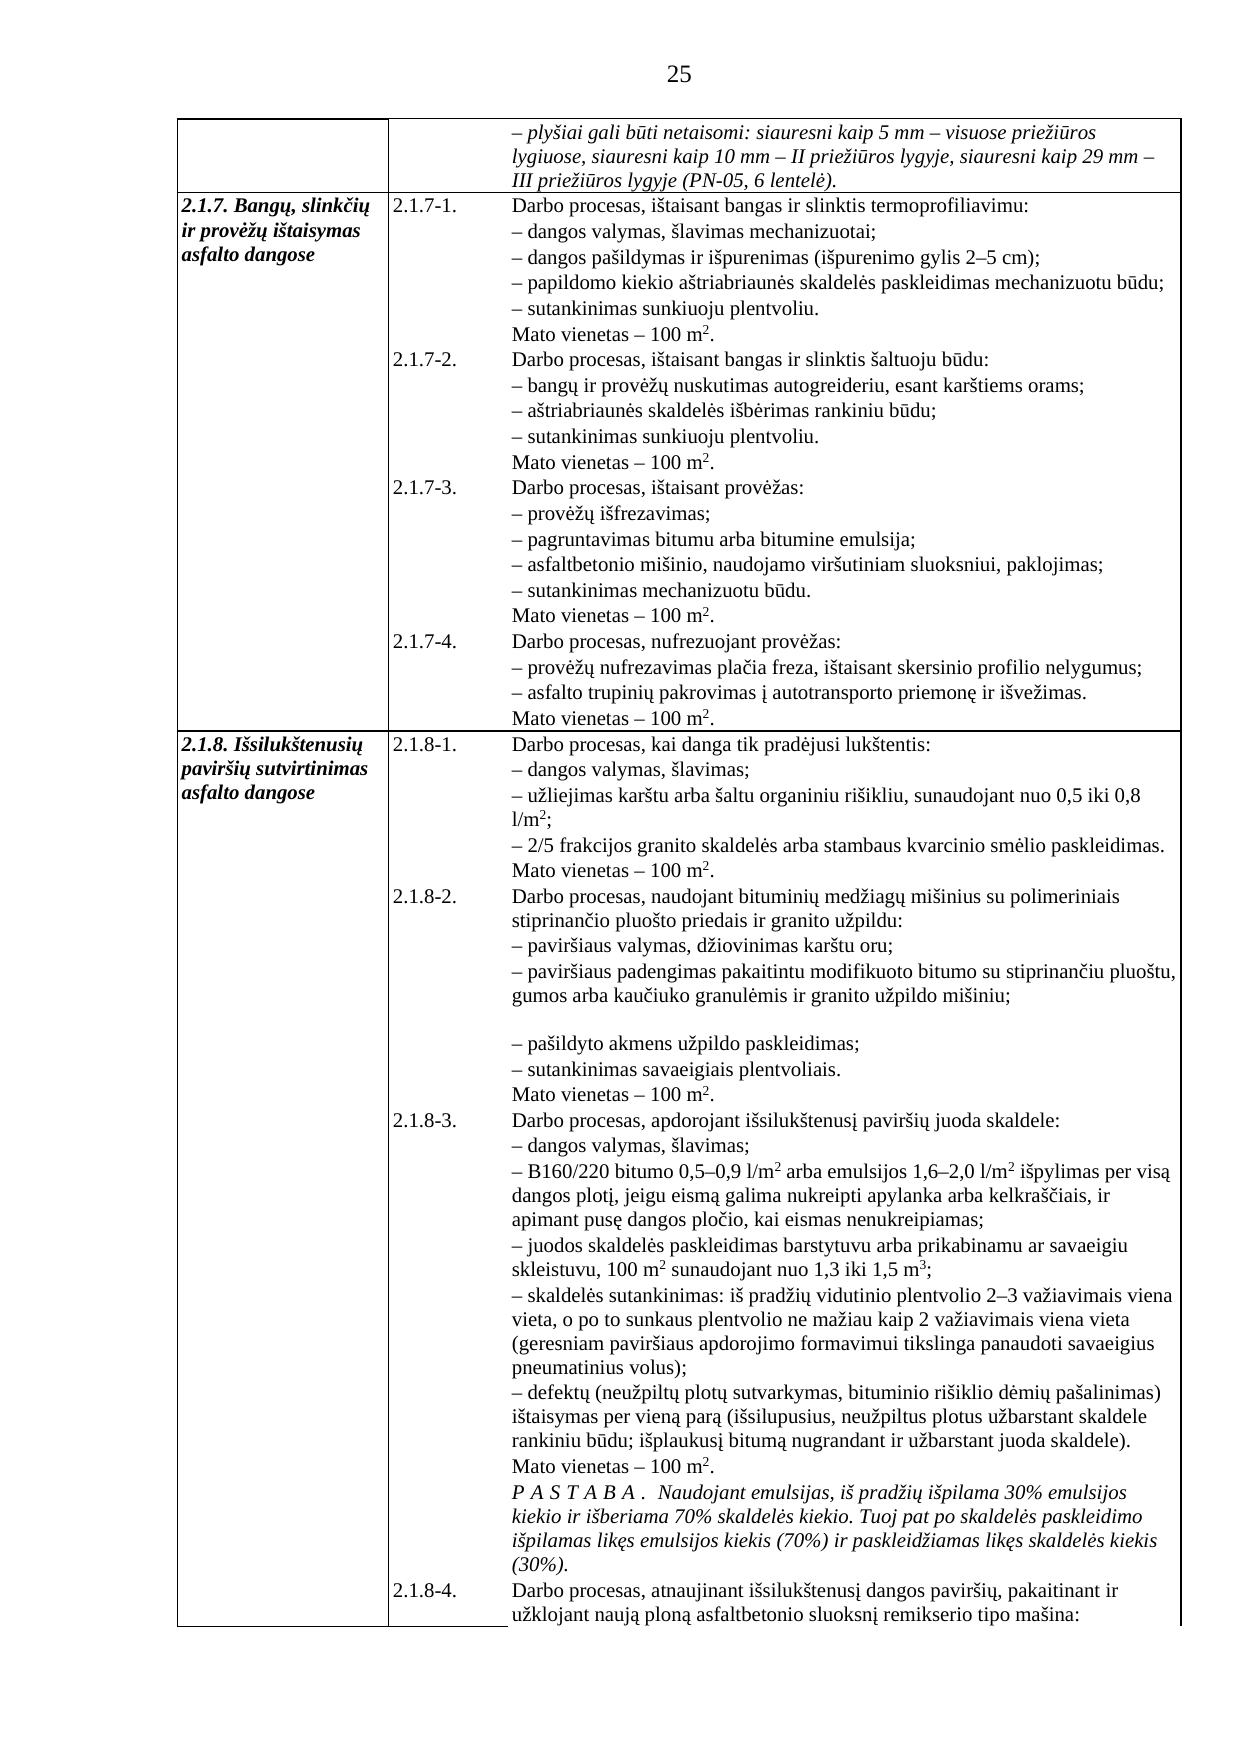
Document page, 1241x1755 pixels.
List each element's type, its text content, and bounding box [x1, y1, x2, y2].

table_cell – paviršiaus padengimas pakaitintu modifikuoto bitumo su stiprinančiu pluoštu, gumos arba kaučiuko granulėmis ir granito užpildo mišiniu; [508, 958, 1180, 1029]
table_cell – bangų ir provėžų nuskutimas autogreideriu, esant karštiems orams; [508, 371, 1180, 397]
table_cell Mato vienetas – 100 m2. [508, 320, 1180, 346]
table_cell – dangos pašildymas ir išpurenimas (išpurenimo gylis 2–5 cm); [508, 243, 1180, 269]
table_cell PASTABA. Naudojant emulsijas, iš pradžių išpilama 30% emulsijos kiekio ir išberiama 70% skaldelės kiekio. Tuoj pat po skaldelės paskleidimo išpilamas likęs emulsijos kiekis (70%) ir paskleidžiamas likęs skaldelės kiekis (30%). [508, 1478, 1180, 1576]
table_cell [389, 119, 507, 192]
table_cell – dangos valymas, šlavimas; [508, 1132, 1180, 1157]
table_cell Darbo procesas, naudojant bituminių medžiagų mišinius su polimeriniais stiprinančio pluošto priedais ir granito užpildu: [508, 882, 1180, 932]
table_cell – užliejimas karštu arba šaltu organiniu rišikliu, sunaudojant nuo 0,5 iki 0,8 l/m2; [508, 781, 1180, 831]
table_cell Darbo procesas, atnaujinant išsilukštenusį dangos paviršių, pakaitinant ir užklojant naują ploną asfaltbetonio sluoksnį remikserio tipo mašina: [508, 1576, 1180, 1626]
table_cell Mato vienetas – 100 m2. [508, 448, 1180, 474]
table_cell – skaldelės sutankinimas: iš pradžių vidutinio plentvolio 2–3 važiavimais viena vieta, o po to sunkaus plentvolio ne mažiau kaip 2 važiavimais viena vieta (geresniam paviršiaus apdorojimo formavimui tikslinga panaudoti savaeigius pneumatinius volus); [508, 1281, 1180, 1379]
table_cell 2.1.8-4. [389, 1576, 507, 1626]
table_cell 2.1.7-4. [389, 628, 507, 730]
table_cell – papildomo kiekio aštriabriaunės skaldelės paskleidimas mechanizuotu būdu; [508, 269, 1180, 294]
table_cell Mato vienetas – 100 m2. [508, 1453, 1180, 1478]
table_cell [178, 120, 388, 192]
table_cell – asfaltbetonio mišinio, naudojamo viršutiniam sluoksniui, paklojimas; [508, 551, 1180, 576]
table_cell Mato vienetas – 100 m2. [508, 602, 1180, 627]
table_cell Mato vienetas – 100 m2. [508, 1081, 1180, 1106]
table_cell 2.1.8-1. [389, 732, 507, 882]
table_cell – paviršiaus valymas, džiovinimas karštu oru; [508, 932, 1180, 957]
table_cell – B160/220 bitumo 0,5–0,9 l/m2 arba emulsijos 1,6–2,0 l/m2 išpylimas per visą dangos plotį, jeigu eismą galima nukreipti apylanka arba kelkraščiais, ir apimant pusę dangos pločio, kai eismas nenukreipiamas; [508, 1158, 1180, 1231]
table_cell – defektų (neužpiltų plotų sutvarkymas, bituminio rišiklio dėmių pašalinimas) ištaisymas per vieną parą (išsilupusius, neužpiltus plotus užbarstant skaldele rankiniu būdu; išplaukusį bitumą nugrandant ir užbarstant juoda skaldele). [508, 1379, 1180, 1452]
table_cell – pagruntavimas bitumu arba bitumine emulsija; [508, 525, 1180, 551]
table_cell 2.1.7. Bangų, slinkčių ir provėžų ištaisymas asfalto dangose [178, 193, 388, 730]
table_cell 2.1.8-2. [389, 882, 507, 1106]
table_cell – provėžų išfrezavimas; [508, 499, 1180, 525]
table_cell 2.1.8-3. [389, 1106, 507, 1576]
table_cell – sutankinimas savaeigiais plentvoliais. [508, 1055, 1180, 1081]
table_cell – juodos skaldelės paskleidimas barstytuvu arba prikabinamu ar savaeigiu skleistuvu, 100 m2 sunaudojant nuo 1,3 iki 1,5 m3; [508, 1231, 1180, 1281]
table_cell Darbo procesas, nufrezuojant provėžas: [508, 628, 1180, 653]
table_cell – sutankinimas mechanizuotu būdu. [508, 576, 1180, 602]
table_cell – dangos valymas, šlavimas mechanizuotai; [508, 218, 1180, 243]
table_cell 2.1.7-1. [389, 193, 507, 346]
table_cell – 2/5 frakcijos granito skaldelės arba stambaus kvarcinio smėlio paskleidimas. [508, 831, 1180, 857]
table_cell 2.1.7-2. [389, 346, 507, 474]
table_cell – asfalto trupinių pakrovimas į autotransporto priemonę ir išvežimas. [508, 679, 1180, 704]
table_cell – sutankinimas sunkiuoju plentvoliu. [508, 294, 1180, 320]
table_cell Mato vienetas – 100 m2. [508, 704, 1180, 730]
table_cell 2.1.7-3. [389, 474, 507, 627]
table_cell – pašildyto akmens užpildo paskleidimas; [508, 1029, 1180, 1055]
table_cell – dangos valymas, šlavimas; [508, 756, 1180, 781]
table_cell – provėžų nufrezavimas plačia freza, ištaisant skersinio profilio nelygumus; [508, 653, 1180, 679]
table_cell Darbo procesas, ištaisant bangas ir slinktis šaltuoju būdu: [508, 346, 1180, 371]
table_cell 2.1.8. Išsilukštenusių paviršių sutvirtinimas asfalto dangose [178, 732, 388, 1626]
table_cell – plyšiai gali būti netaisomi: siauresni kaip 5 mm – visuose priežiūros lygiuose, siauresni kaip 10 mm – II priežiūros lygyje, siauresni kaip 29 mm – III priežiūros lygyje (PN-05, 6 lentelė). [508, 119, 1180, 192]
table_cell Mato vienetas – 100 m2. [508, 857, 1180, 882]
table_cell – aštriabriaunės skaldelės išbėrimas rankiniu būdu; [508, 397, 1180, 422]
table_cell Darbo procesas, ištaisant provėžas: [508, 474, 1180, 499]
table_cell – sutankinimas sunkiuoju plentvoliu. [508, 423, 1180, 448]
table_cell Darbo procesas, apdorojant išsilukštenusį paviršių juoda skaldele: [508, 1106, 1180, 1132]
